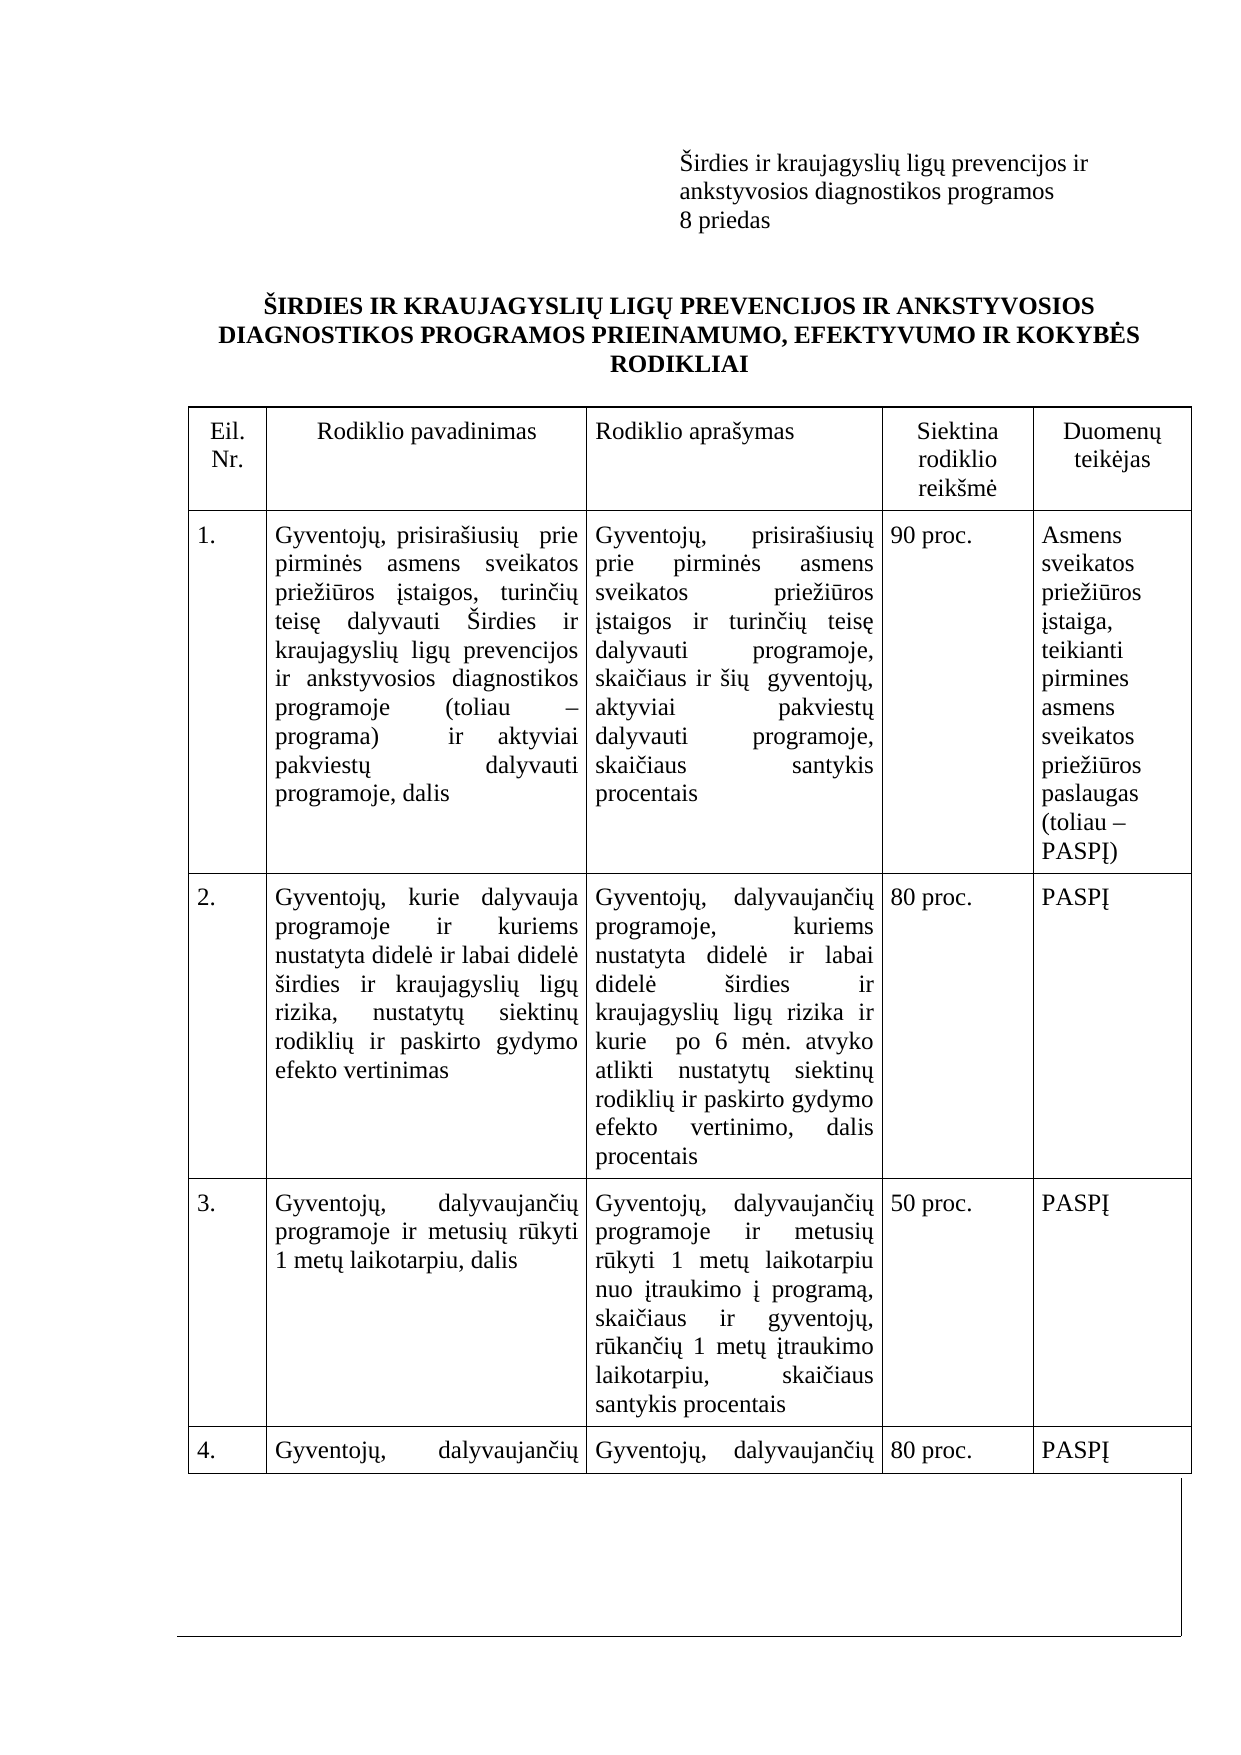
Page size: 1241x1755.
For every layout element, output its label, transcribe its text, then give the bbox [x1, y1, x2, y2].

table_cell Gyventojų, dalyvaujančių programoje ir metusių rūkyti 1 metų laikotarpiu nuo įtraukimo į programą, skaičiaus ir gyventojų, rūkančių 1 metų įtraukimo laikotarpiu, skaičiaus santykis procentais [587, 1179, 882, 1426]
table_header Eil. Nr. [189, 408, 266, 510]
table_cell 1. [189, 511, 266, 873]
table_cell 90 proc. [883, 511, 1033, 873]
table_cell Gyventojų, dalyvaujančių programoje ir metusių rūkyti 1 metų laikotarpiu, dalis [267, 1179, 586, 1426]
text 8 priedas [679, 205, 1181, 234]
table_cell PASPĮ [1034, 1179, 1191, 1426]
table_cell Gyventojų, prisirašiusių prie pirminės asmens sveikatos priežiūros įstaigos, turinčių teisę dalyvauti Širdies ir kraujagyslių ligų prevencijos ir ankstyvosios diagnostikos programoje (toliau –programa) ir aktyviai pakviestų dalyvauti programoje, dalis [267, 511, 586, 873]
table_cell 2. [189, 874, 266, 1178]
table_cell 3. [189, 1179, 266, 1426]
table_cell 80 proc. [883, 1427, 1033, 1472]
table_header Rodiklio aprašymas [587, 408, 882, 510]
table_header Duomenų teikėjas [1034, 408, 1191, 510]
table_cell Gyventojų, dalyvaujančių programoje, kuriems nustatyta didelė ir labai didelė širdies ir kraujagyslių ligų rizika ir kurie po 6 mėn. atvyko atlikti nustatytų siektinų rodiklių ir paskirto gydymo efekto vertinimo, dalis procentais [587, 874, 882, 1178]
text ŠIRDIES IR KRAUJAGYSLIŲ LIGŲ PREVENCIJOS IR ANKSTYVOSIOS DIAGNOSTIKOS PROGRAMOS PRIEINAMUMO, EFEKTYVUMO IR KOKYBĖS RODIKLIAI [177, 291, 1181, 378]
table_cell PASPĮ [1034, 874, 1191, 1178]
table_cell 80 proc. [883, 874, 1033, 1178]
table_cell Asmens sveikatos priežiūros įstaiga, teikianti pirmines asmens sveikatos priežiūros paslaugas (toliau – PASPĮ) [1034, 511, 1191, 873]
table_cell Gyventojų, dalyvaujančių [267, 1427, 586, 1472]
text Širdies ir kraujagyslių ligų prevencijos ir [679, 148, 1181, 176]
text ankstyvosios diagnostikos programos [679, 176, 1181, 205]
table_header Siektina rodiklio reikšmė [883, 408, 1033, 510]
table_cell Gyventojų, kurie dalyvauja programoje ir kuriems nustatyta didelė ir labai didelė širdies ir kraujagyslių ligų rizika, nustatytų siektinų rodiklių ir paskirto gydymo efekto vertinimas [267, 874, 586, 1178]
table_header Rodiklio pavadinimas [267, 408, 586, 510]
table_cell PASPĮ [1034, 1427, 1191, 1472]
table_cell 50 proc. [883, 1179, 1033, 1426]
table_cell Gyventojų, dalyvaujančių [587, 1427, 882, 1472]
table_cell 4. [189, 1427, 266, 1472]
table_cell Gyventojų, prisirašiusių prie pirminės asmens sveikatos priežiūros įstaigos ir turinčių teisę dalyvauti programoje, skaičiaus ir šių gyventojų, aktyviai pakviestų dalyvauti programoje, skaičiaus santykis procentais [587, 511, 882, 873]
